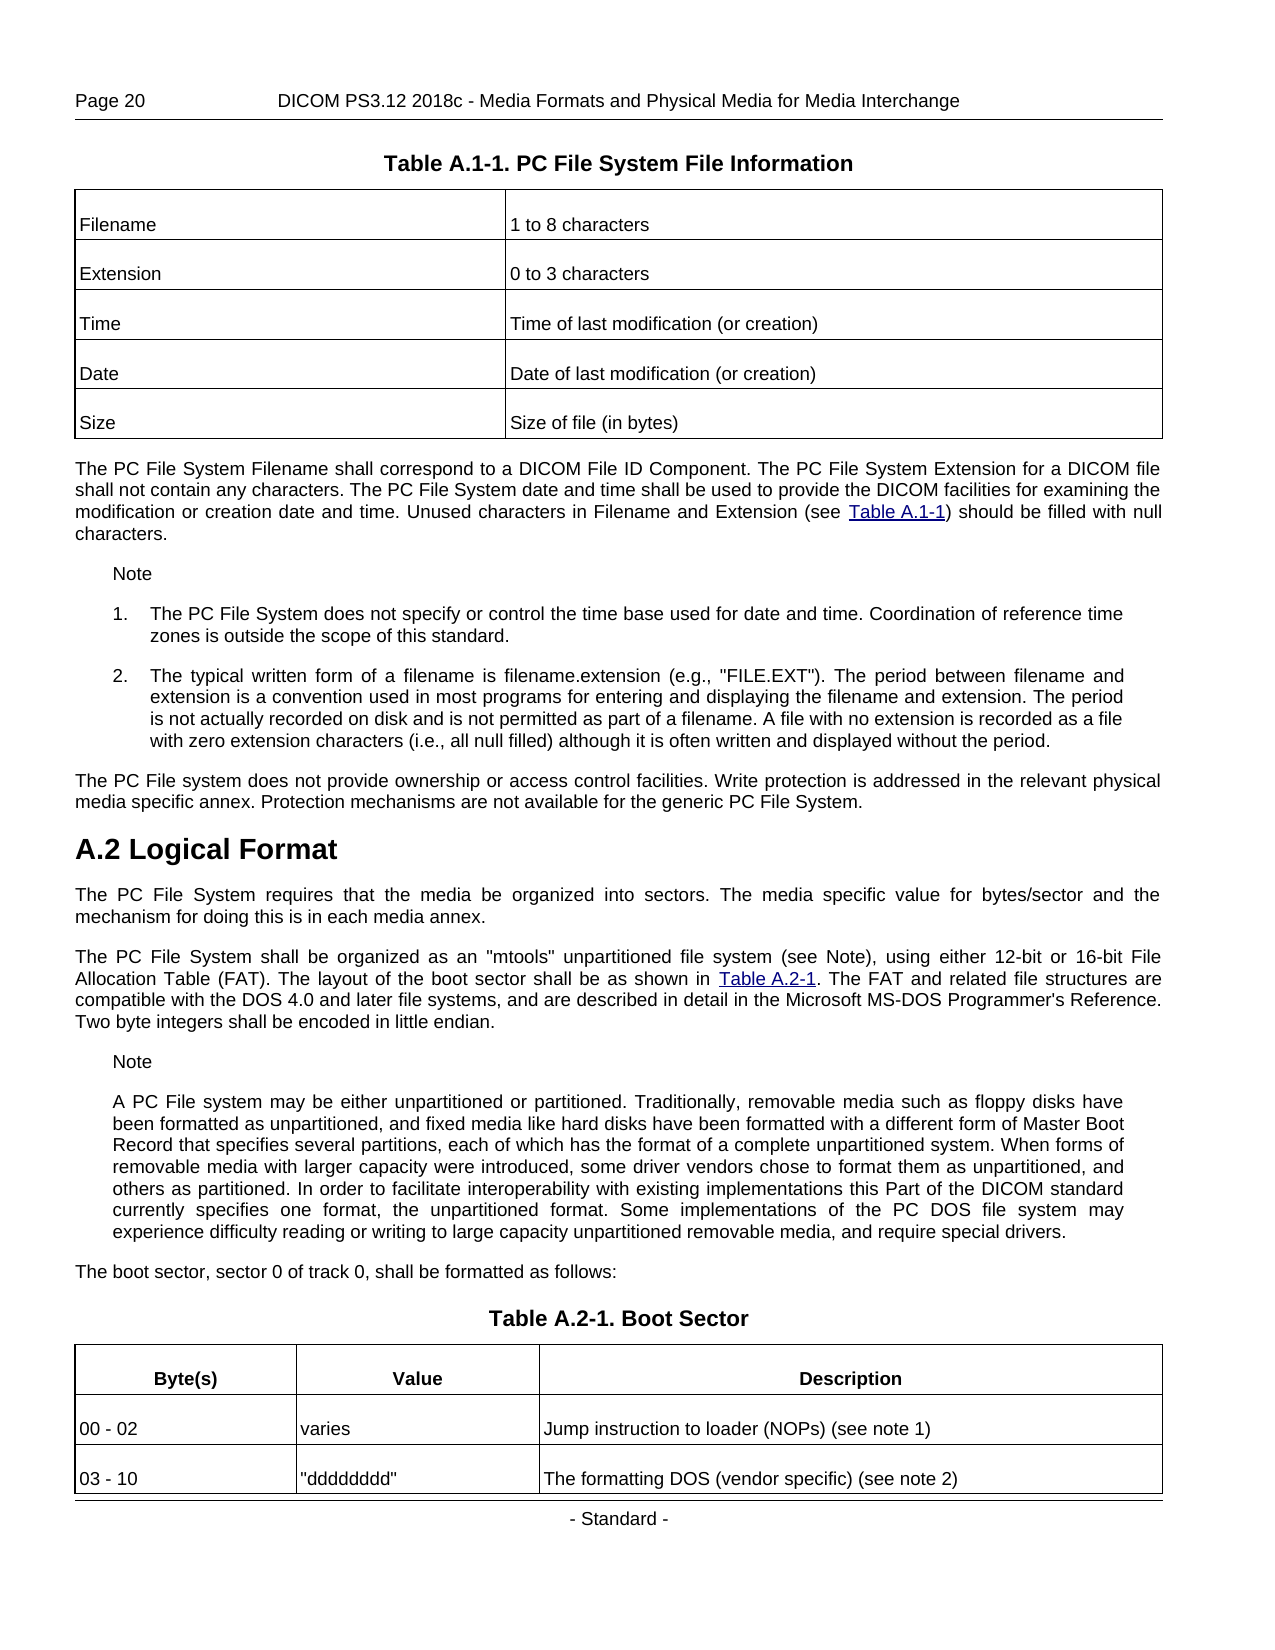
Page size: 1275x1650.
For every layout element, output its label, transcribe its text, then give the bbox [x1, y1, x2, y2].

list The typical written form of a filename is filename.extension (e.g., "FILE.EXT"). The period between filename and extension is a convention used in most programs for entering and displaying the filename and extension. The period is not actually recorded on disk and is not permitted as part of a filename. A file with no extension is recorded as a file with zero extension characters (i.e., all null filled) although it is often written and displayed without the period. [112, 665, 1125, 751]
table_cell The formatting DOS (vendor specific) (see note 2) [540, 1445, 1162, 1493]
text A PC File system may be either unpartitioned or partitioned. Traditionally, removable media such as floppy disks have been formatted as unpartitioned, and fixed media like hard disks have been formatted with a different form of Master Boot Record that specifies several partitions, each of which has the format of a complete unpartitioned system. When forms of removable media with larger capacity were introduced, some driver vendors chose to format them as unpartitioned, and others as partitioned. In order to facilitate interoperability with existing implementations this Part of the DICOM standard currently specifies one format, the unpartitioned format. Some implementations of the PC DOS file system may experience difficulty reading or writing to large capacity unpartitioned removable media, and require special drivers. [112, 1091, 1125, 1242]
table_header 1 to 8 characters [506, 190, 1162, 239]
text The PC File System shall be organized as an "mtools" unpartitioned file system (see Note), using either 12-bit or 16-bit File Allocation Table (FAT). The layout of the boot sector shall be as shown in Table A.2-1. The FAT and related file structures are compatible with the DOS 4.0 and later file systems, and are described in detail in the Microsoft MS-DOS Programmer's Reference. Two byte integers shall be encoded in little endian. [75, 946, 1162, 1032]
table_cell Jump instruction to loader (NOPs) (see note 1) [540, 1395, 1162, 1444]
list The PC File System does not specify or control the time base used for date and time. Coordination of reference time zones is outside the scope of this standard. [112, 603, 1125, 646]
text The PC File system does not provide ownership or access control facilities. Write protection is addressed in the relevant physical media specific annex. Protection mechanisms are not available for the generic PC File System. [75, 770, 1162, 813]
table_cell Time of last modification (or creation) [506, 290, 1162, 338]
table_cell Extension [76, 240, 505, 289]
table_cell Date of last modification (or creation) [506, 340, 1162, 388]
text The boot sector, sector 0 of track 0, shall be formatted as follows: [75, 1261, 1162, 1282]
table_cell "dddddddd" [297, 1445, 539, 1493]
table_cell 03 - 10 [76, 1445, 296, 1493]
table_cell Size [76, 389, 505, 438]
table_header Description [540, 1345, 1162, 1394]
text Table A.1-1. PC File System File Information [75, 150, 1162, 176]
table_header Byte(s) [76, 1345, 296, 1394]
table_cell 0 to 3 characters [506, 240, 1162, 289]
table_cell Size of file (in bytes) [506, 389, 1162, 438]
text Note [112, 563, 1125, 584]
table_cell Time [76, 290, 505, 338]
text A.2 Logical Format [75, 832, 1162, 865]
text The PC File System Filename shall correspond to a DICOM File ID Component. The PC File System Extension for a DICOM file shall not contain any characters. The PC File System date and time shall be used to provide the DICOM facilities for examining the modification or creation date and time. Unused characters in Filename and Extension (see Table A.1-1) should be filled with null characters. [75, 458, 1162, 544]
table_cell Date [76, 340, 505, 388]
table_header Filename [76, 190, 505, 239]
text Note [112, 1051, 1125, 1072]
text The PC File System requires that the media be organized into sectors. The media specific value for bytes/sector and the mechanism for doing this is in each media annex. [75, 884, 1162, 927]
table_cell 00 - 02 [76, 1395, 296, 1444]
table_header Value [297, 1345, 539, 1394]
table_cell varies [297, 1395, 539, 1444]
text Table A.2-1. Boot Sector [75, 1305, 1162, 1331]
